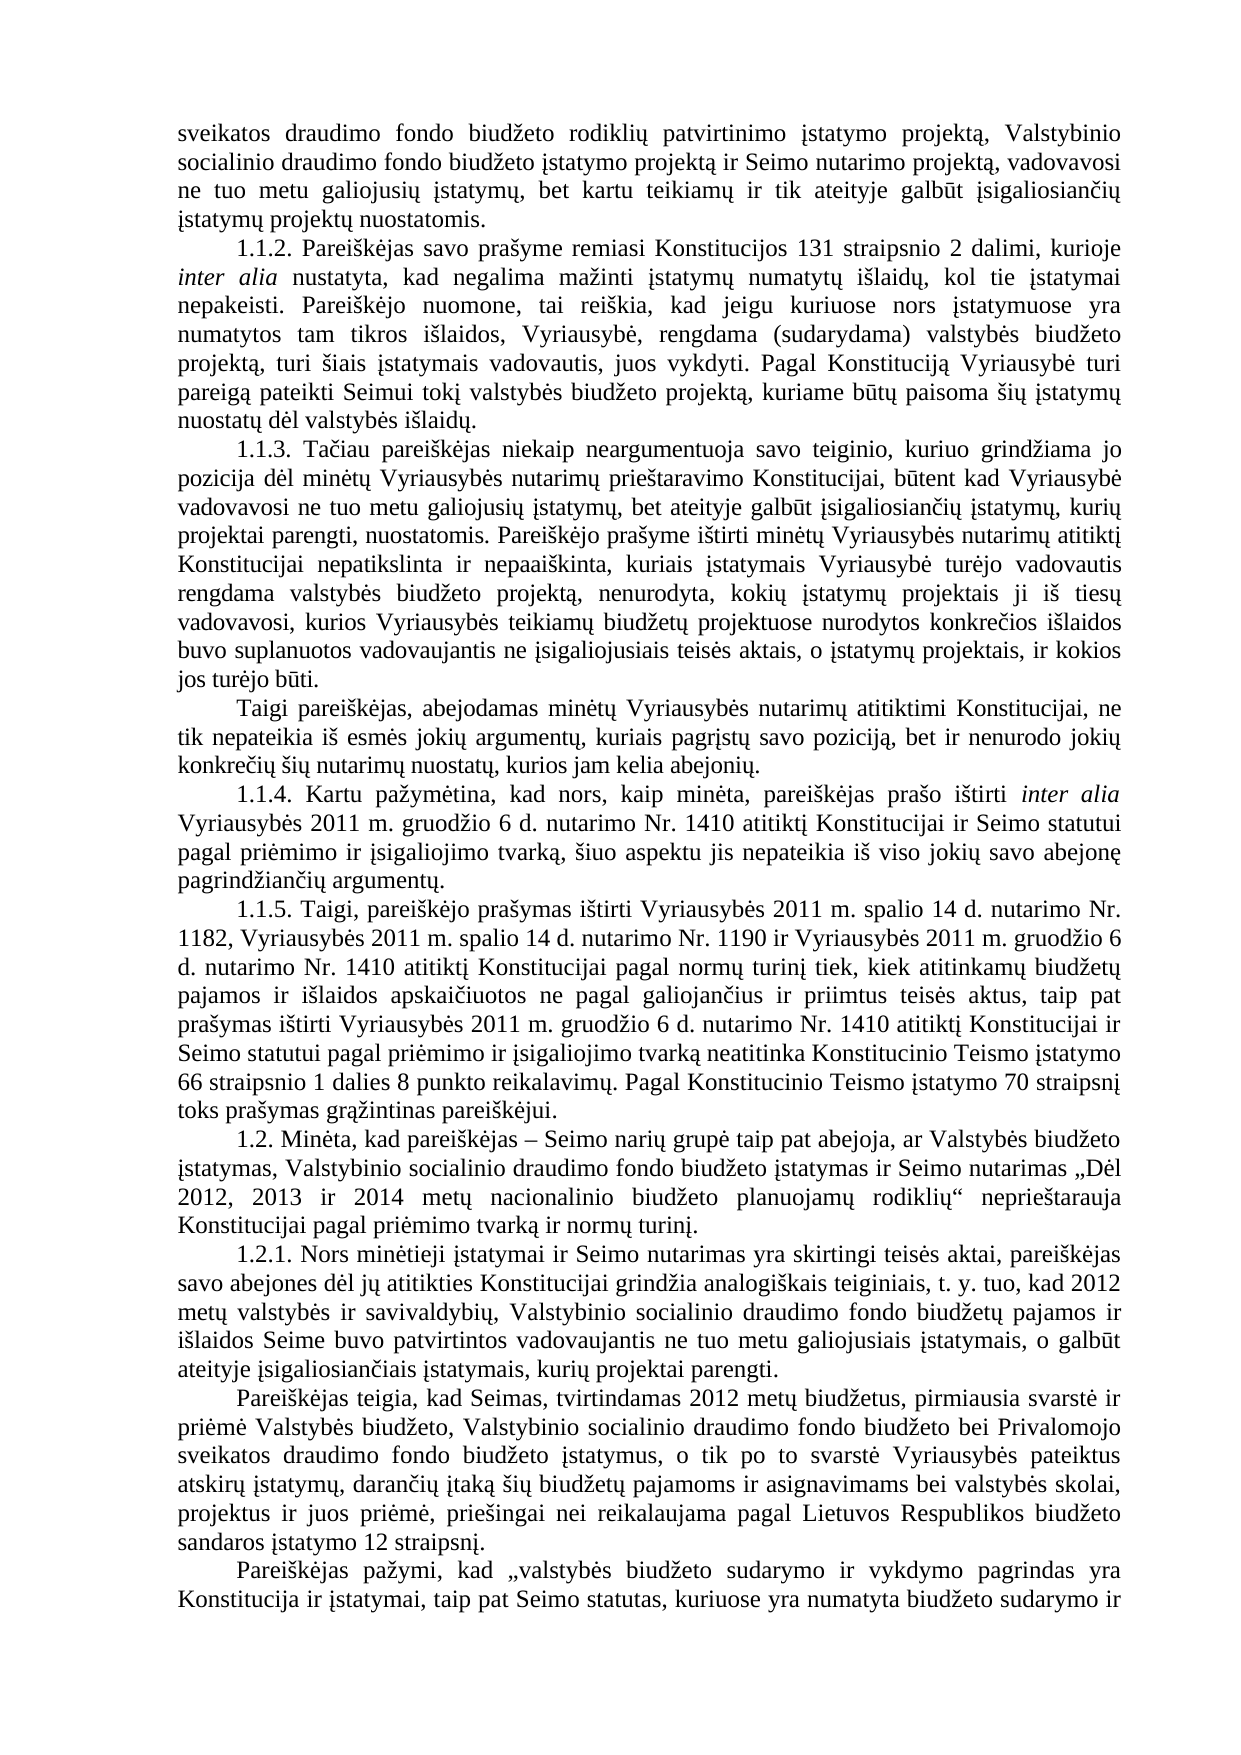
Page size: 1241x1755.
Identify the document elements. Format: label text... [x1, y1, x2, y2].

text Pareiškėjas pažymi, kad „valstybės biudžeto sudarymo ir vykdymo pagrindas yra Konstitucija ir įstatymai, taip pat Seimo statutas, kuriuose yra numatyta biudžeto sudarymo ir [177, 1556, 1122, 1613]
text 1.2.1. Nors minėtieji įstatymai ir Seimo nutarimas yra skirtingi teisės aktai, pareiškėjas savo abejones dėl jų atitikties Konstitucijai grindžia analogiškais teiginiais, t. y. tuo, kad 2012 metų valstybės ir savivaldybių, Valstybinio socialinio draudimo fondo biudžetų pajamos ir išlaidos Seime buvo patvirtintos vadovaujantis ne tuo metu galiojusiais įstatymais, o galbūt ateityje įsigaliosiančiais įstatymais, kurių projektai parengti. [177, 1239, 1122, 1383]
text 1.2. Minėta, kad pareiškėjas – Seimo narių grupė taip pat abejoja, ar Valstybės biudžeto įstatymas, Valstybinio socialinio draudimo fondo biudžeto įstatymas ir Seimo nutarimas „Dėl 2012, 2013 ir 2014 metų nacionalinio biudžeto planuojamų rodiklių“ neprieštarauja Konstitucijai pagal priėmimo tvarką ir normų turinį. [177, 1124, 1122, 1239]
text sveikatos draudimo fondo biudžeto rodiklių patvirtinimo įstatymo projektą, Valstybinio socialinio draudimo fondo biudžeto įstatymo projektą ir Seimo nutarimo projektą, vadovavosi ne tuo metu galiojusių įstatymų, bet kartu teikiamų ir tik ateityje galbūt įsigaliosiančių įstatymų projektų nuostatomis. [177, 118, 1122, 233]
text 1.1.4. Kartu pažymėtina, kad nors, kaip minėta, pareiškėjas prašo ištirti inter alia Vyriausybės 2011 m. gruodžio 6 d. nutarimo Nr. 1410 atitiktį Konstitucijai ir Seimo statutui pagal priėmimo ir įsigaliojimo tvarką, šiuo aspektu jis nepateikia iš viso jokių savo abejonę pagrindžiančių argumentų. [177, 779, 1122, 894]
text 1.1.5. Taigi, pareiškėjo prašymas ištirti Vyriausybės 2011 m. spalio 14 d. nutarimo Nr. 1182, Vyriausybės 2011 m. spalio 14 d. nutarimo Nr. 1190 ir Vyriausybės 2011 m. gruodžio 6 d. nutarimo Nr. 1410 atitiktį Konstitucijai pagal normų turinį tiek, kiek atitinkamų biudžetų pajamos ir išlaidos apskaičiuotos ne pagal galiojančius ir priimtus teisės aktus, taip pat prašymas ištirti Vyriausybės 2011 m. gruodžio 6 d. nutarimo Nr. 1410 atitiktį Konstitucijai ir Seimo statutui pagal priėmimo ir įsigaliojimo tvarką neatitinka Konstitucinio Teismo įstatymo 66 straipsnio 1 dalies 8 punkto reikalavimų. Pagal Konstitucinio Teismo įstatymo 70 straipsnį toks prašymas grąžintinas pareiškėjui. [177, 894, 1122, 1124]
text Pareiškėjas teigia, kad Seimas, tvirtindamas 2012 metų biudžetus, pirmiausia svarstė ir priėmė Valstybės biudžeto, Valstybinio socialinio draudimo fondo biudžeto bei Privalomojo sveikatos draudimo fondo biudžeto įstatymus, o tik po to svarstė Vyriausybės pateiktus atskirų įstatymų, darančių įtaką šių biudžetų pajamoms ir asignavimams bei valstybės skolai, projektus ir juos priėmė, priešingai nei reikalaujama pagal Lietuvos Respublikos biudžeto sandaros įstatymo 12 straipsnį. [177, 1383, 1122, 1556]
text 1.1.3. Tačiau pareiškėjas niekaip neargumentuoja savo teiginio, kuriuo grindžiama jo pozicija dėl minėtų Vyriausybės nutarimų prieštaravimo Konstitucijai, būtent kad Vyriausybė vadovavosi ne tuo metu galiojusių įstatymų, bet ateityje galbūt įsigaliosiančių įstatymų, kurių projektai parengti, nuostatomis. Pareiškėjo prašyme ištirti minėtų Vyriausybės nutarimų atitiktį Konstitucijai nepatikslinta ir nepaaiškinta, kuriais įstatymais Vyriausybė turėjo vadovautis rengdama valstybės biudžeto projektą, nenurodyta, kokių įstatymų projektais ji iš tiesų vadovavosi, kurios Vyriausybės teikiamų biudžetų projektuose nurodytos konkrečios išlaidos buvo suplanuotos vadovaujantis ne įsigaliojusiais teisės aktais, o įstatymų projektais, ir kokios jos turėjo būti. [177, 434, 1122, 693]
text Taigi pareiškėjas, abejodamas minėtų Vyriausybės nutarimų atitiktimi Konstitucijai, ne tik nepateikia iš esmės jokių argumentų, kuriais pagrįstų savo poziciją, bet ir nenurodo jokių konkrečių šių nutarimų nuostatų, kurios jam kelia abejonių. [177, 693, 1122, 779]
text 1.1.2. Pareiškėjas savo prašyme remiasi Konstitucijos 131 straipsnio 2 dalimi, kurioje inter alia nustatyta, kad negalima mažinti įstatymų numatytų išlaidų, kol tie įstatymai nepakeisti. Pareiškėjo nuomone, tai reiškia, kad jeigu kuriuose nors įstatymuose yra numatytos tam tikros išlaidos, Vyriausybė, rengdama (sudarydama) valstybės biudžeto projektą, turi šiais įstatymais vadovautis, juos vykdyti. Pagal Konstituciją Vyriausybė turi pareigą pateikti Seimui tokį valstybės biudžeto projektą, kuriame būtų paisoma šių įstatymų nuostatų dėl valstybės išlaidų. [177, 233, 1122, 434]
